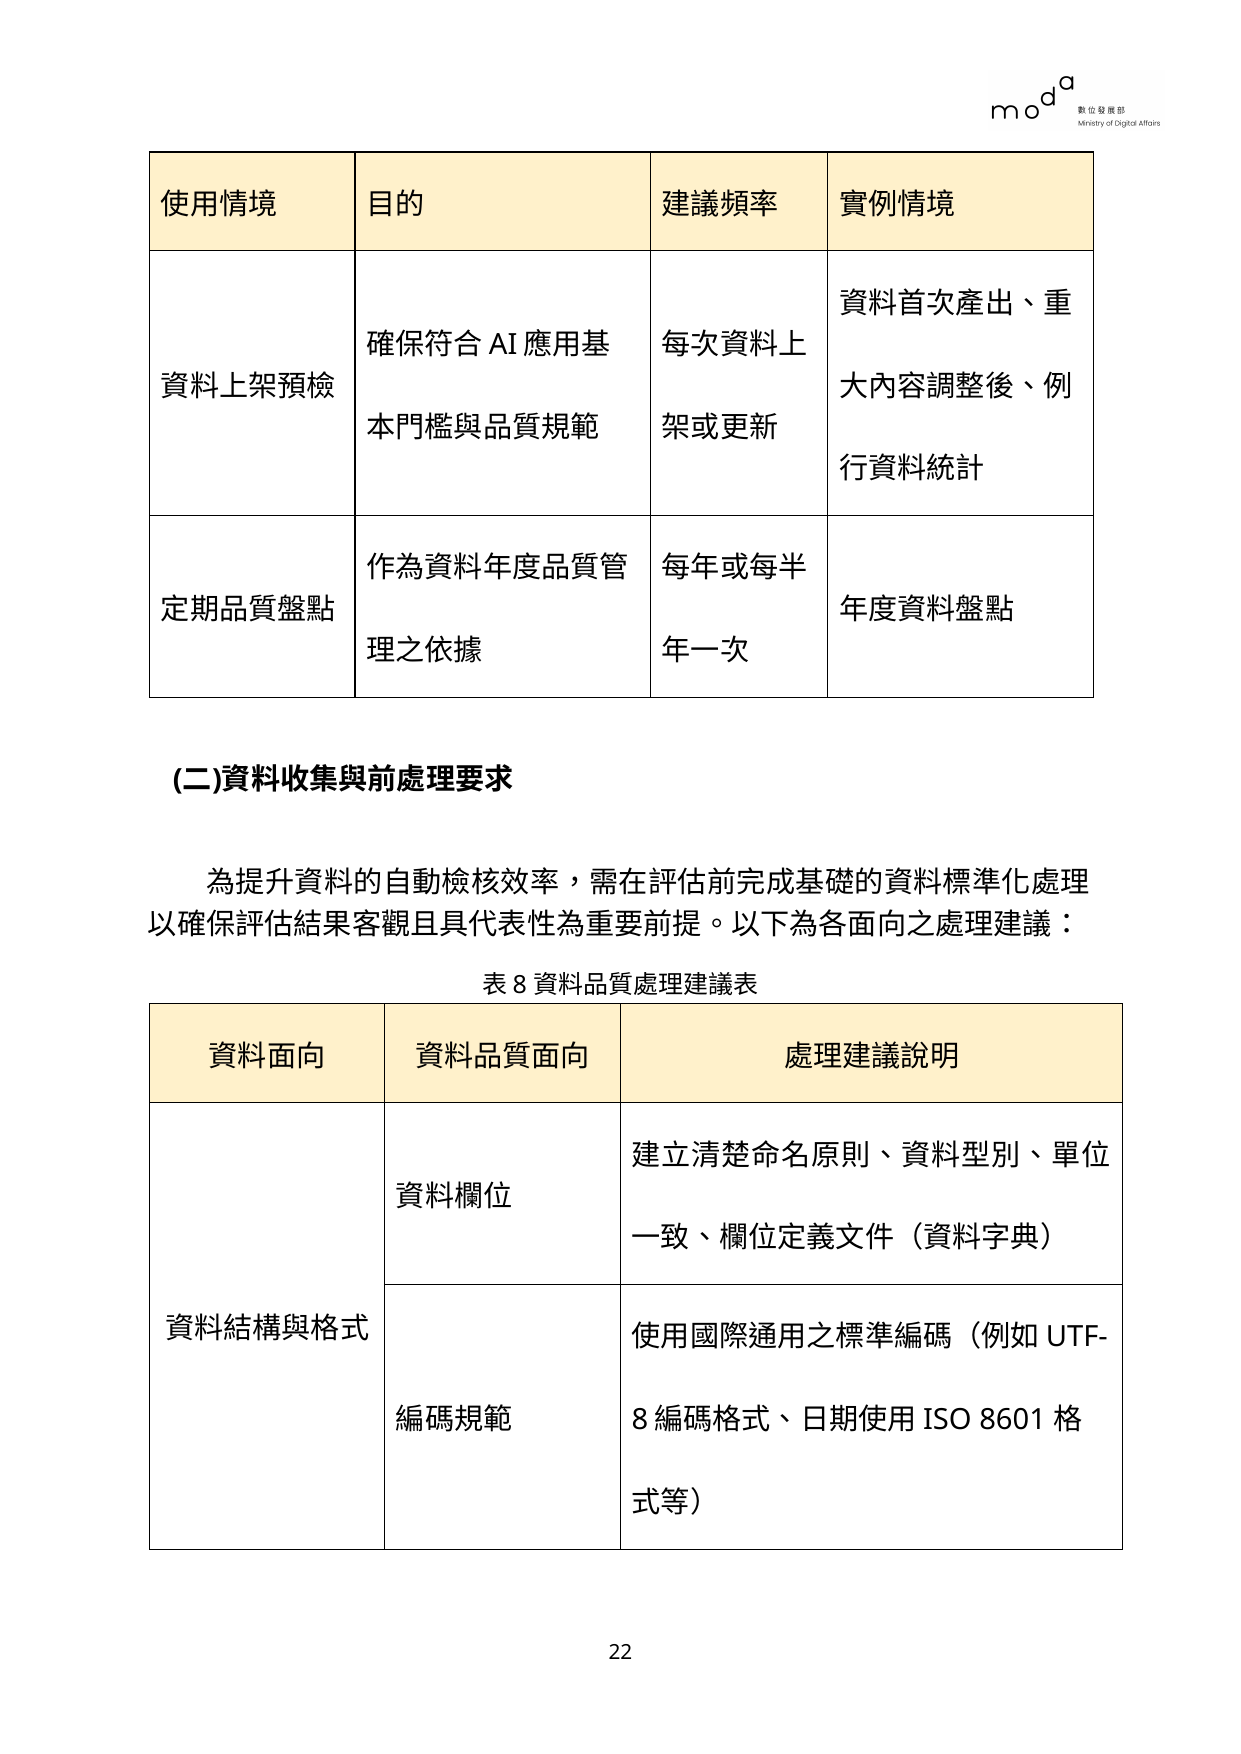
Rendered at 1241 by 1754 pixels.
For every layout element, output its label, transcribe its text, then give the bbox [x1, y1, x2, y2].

table_cell 每次資料上架或更新 [651, 251, 827, 515]
table_cell 確保符合AI應用基本門檻與品質規範 [356, 251, 650, 515]
text 表 8 資料品質處理建議表 [148, 962, 1092, 1003]
table_header 處理建議說明 [621, 1004, 1122, 1102]
table_cell 資料結構與格式 [150, 1103, 384, 1549]
subtitle (二)資料收集與前處理要求 [173, 736, 1067, 818]
table_header 建議頻率 [651, 153, 827, 250]
table_cell 年度資料盤點 [828, 516, 1093, 697]
table_header 資料面向 [150, 1004, 384, 1102]
table_cell 資料欄位 [385, 1103, 620, 1284]
table_cell 作為資料年度品質管理之依據 [356, 516, 650, 697]
table_cell 定期品質盤點 [150, 516, 354, 697]
table_cell 資料上架預檢 [150, 251, 354, 515]
text 為提升資料的自動檢核效率，需在評估前完成基礎的資料標準化處理，以確保評估結果客觀且具代表性為重要前提。以下為各面向之處理建議： [148, 858, 1092, 943]
table_header 使用情境 [150, 153, 354, 250]
table_cell 資料首次產出、重大內容調整後、例行資料統計 [828, 251, 1093, 515]
table_cell 編碼規範 [385, 1285, 620, 1549]
table_header 資料品質面向 [385, 1004, 620, 1102]
table_header 實例情境 [828, 153, 1093, 250]
table_cell 建立清楚命名原則、資料型別、單位一致、欄位定義文件（資料字典） [621, 1103, 1122, 1284]
table_header 目的 [356, 153, 650, 250]
table_cell 使用國際通用之標準編碼（例如UTF-8編碼格式、日期使用 ISO 8601 格式等） [621, 1285, 1122, 1549]
picture [987, 70, 1165, 131]
table_cell 每年或每半年一次 [651, 516, 827, 697]
